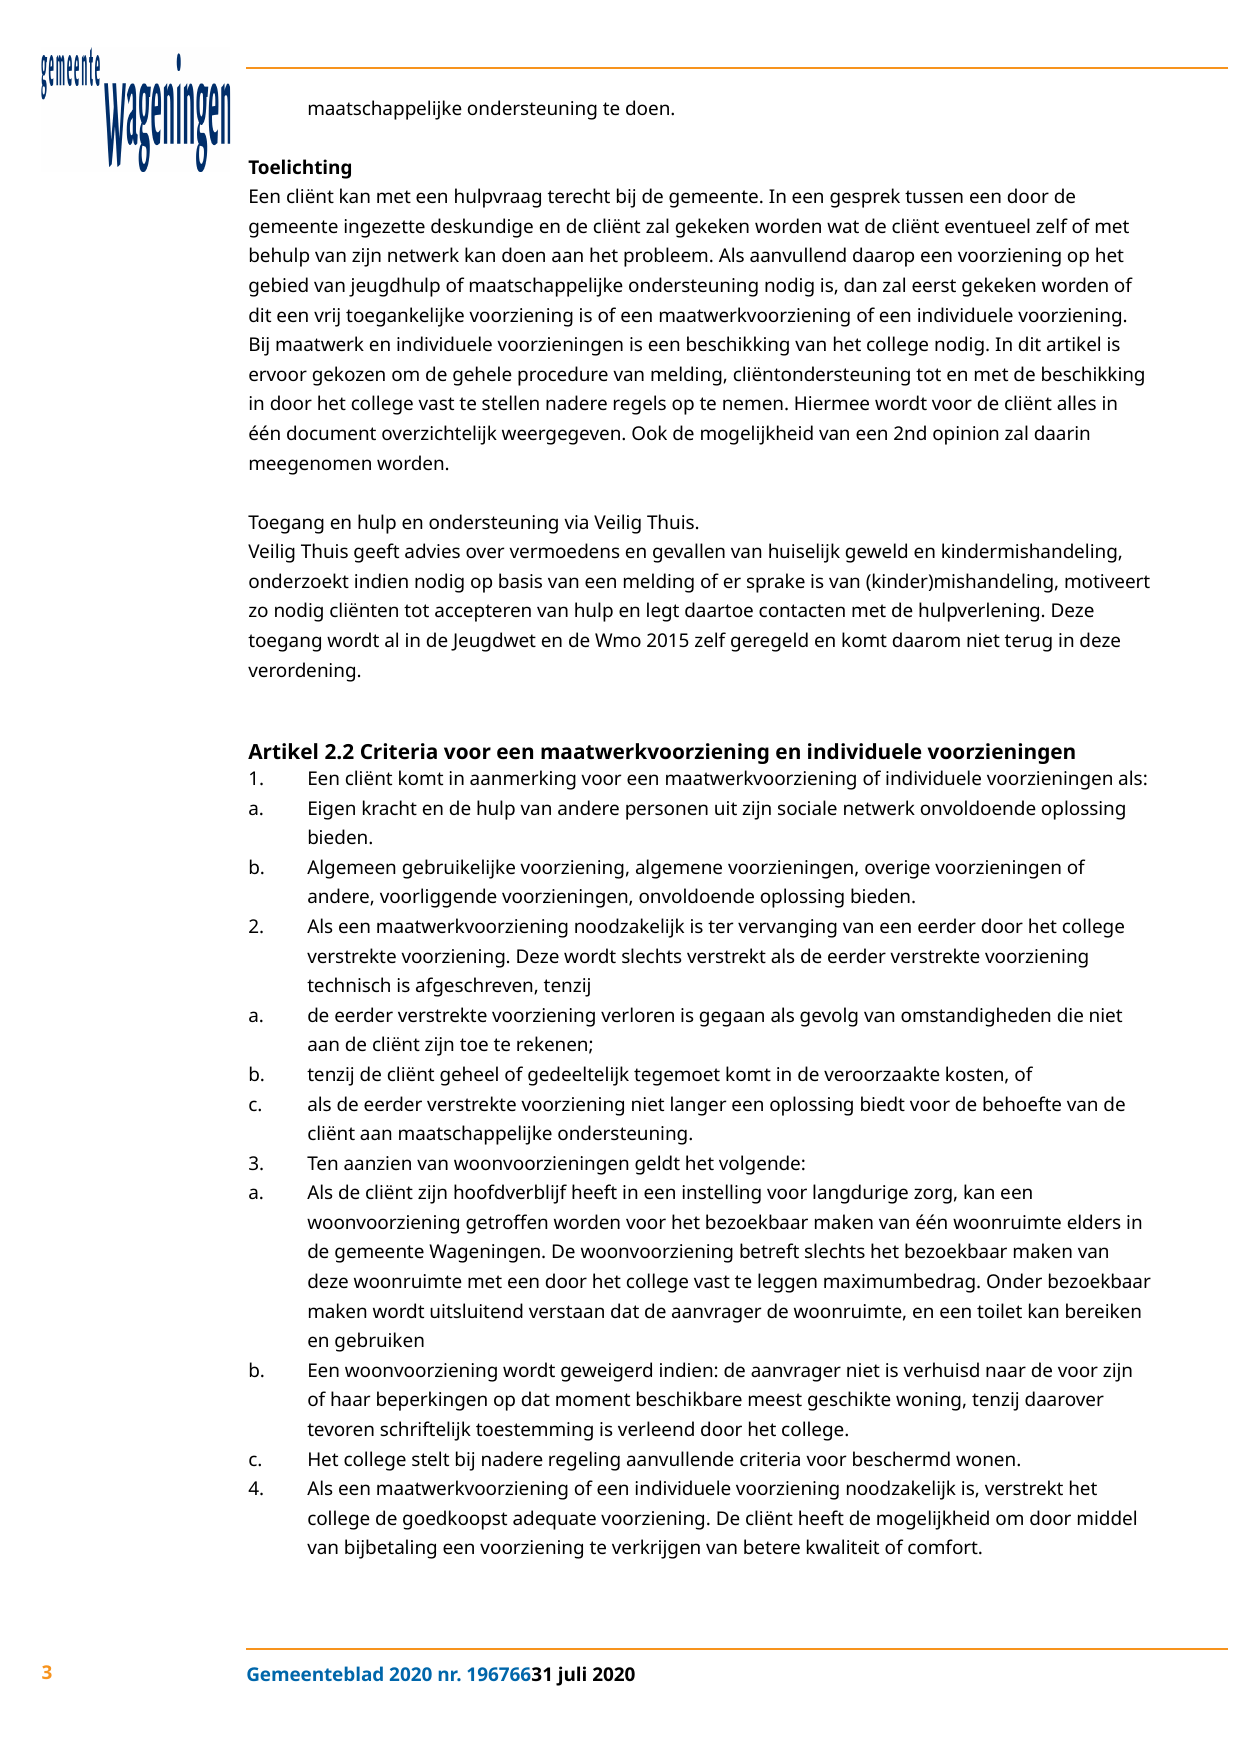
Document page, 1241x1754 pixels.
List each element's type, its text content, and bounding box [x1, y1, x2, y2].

list Als een maatwerkvoorziening noodzakelijk is ter vervanging van een eerder door het college verstrekte voorziening. Deze wordt slechts verstrekt als de eerder verstrekte voorziening technisch is afgeschreven, tenzij [248, 913, 1152, 998]
list Het college stelt bij nadere regeling aanvullende criteria voor beschermd wonen. [248, 1446, 1152, 1471]
list Als een maatwerkvoorziening of een individuele voorziening noodzakelijk is, verstrekt het college de goedkoopst adequate voorziening. De cliënt heeft de mogelijkheid om door middel van bijbetaling een voorziening te verkrijgen van betere kwaliteit of comfort. [248, 1475, 1152, 1560]
list Als de cliënt zijn hoofdverblijf heeft in een instelling voor langdurige zorg, kan een woonvoorziening getroffen worden voor het bezoekbaar maken van één woonruimte elders in de gemeente Wageningen. De woonvoorziening betreft slechts het bezoekbaar maken van deze woonruimte met een door het college vast te leggen maximumbedrag. Onder bezoekbaar maken wordt uitsluitend verstaan dat de aanvrager de woonruimte, en een toilet kan bereiken en gebruiken [248, 1179, 1152, 1353]
text Toegang en hulp en ondersteuning via Veilig Thuis. [248, 509, 1152, 535]
list tenzij de cliënt geheel of gedeeltelijk tegemoet komt in de veroorzaakte kosten, of [248, 1061, 1152, 1087]
list Een woonvoorziening wordt geweigerd indien: de aanvrager niet is verhuisd naar de voor zijn of haar beperkingen op dat moment beschikbare meest geschikte woning, tenzij daarover tevoren schriftelijk toestemming is verleend door het college. [248, 1357, 1152, 1442]
list Algemeen gebruikelijke voorziening, algemene voorzieningen, overige voorzieningen of andere, voorliggende voorzieningen, onvoldoende oplossing bieden. [248, 854, 1152, 909]
text Toelichting [248, 154, 1152, 180]
picture [41, 47, 231, 172]
list Ten aanzien van woonvoorzieningen geldt het volgende: [248, 1150, 1152, 1176]
text Een cliënt kan met een hulpvraag terecht bij de gemeente. In een gesprek tussen een door de gemeente ingezette deskundige en de cliënt zal gekeken worden wat de cliënt eventueel zelf of met behulp van zijn netwerk kan doen aan het probleem. Als aanvullend daarop een voorziening op het gebied van jeugdhulp of maatschappelijke ondersteuning nodig is, dan zal eerst gekeken worden of dit een vrij toegankelijke voorziening is of een maatwerkvoorziening of een individuele voorziening. Bij maatwerk en individuele voorzieningen is een beschikking van het college nodig. In dit artikel is ervoor gekozen om de gehele procedure van melding, cliëntondersteuning tot en met de beschikking in door het college vast te stellen nadere regels op te nemen. Hiermee wordt voor de cliënt alles in één document overzichtelijk weergegeven. Ook de mogelijkheid van een 2nd opinion zal daarin meegenomen worden. [248, 183, 1152, 476]
list Eigen kracht en de hulp van andere personen uit zijn sociale netwerk onvoldoende oplossing bieden. [248, 795, 1152, 850]
list de eerder verstrekte voorziening verloren is gegaan als gevolg van omstandigheden die niet aan de cliënt zijn toe te rekenen; [248, 1002, 1152, 1057]
list als de eerder verstrekte voorziening niet langer een oplossing biedt voor de behoefte van de cliënt aan maatschappelijke ondersteuning. [248, 1091, 1152, 1146]
list Een cliënt komt in aanmerking voor een maatwerkvoorziening of individuele voorzieningen als: [248, 765, 1152, 791]
list maatschappelijke ondersteuning te doen. [248, 95, 1152, 121]
text Artikel 2.2 Criteria voor een maatwerkvoorziening en individuele voorzieningen [248, 737, 1152, 765]
text Veilig Thuis geeft advies over vermoedens en gevallen van huiselijk geweld en kindermishandeling, onderzoekt indien nodig op basis van een melding of er sprake is van (kinder)mishandeling, motiveert zo nodig cliënten tot accepteren van hulp en legt daartoe contacten met de hulpverlening. Deze toegang wordt al in de Jeugdwet en de Wmo 2015 zelf geregeld en komt daarom niet terug in deze verordening. [248, 538, 1152, 683]
